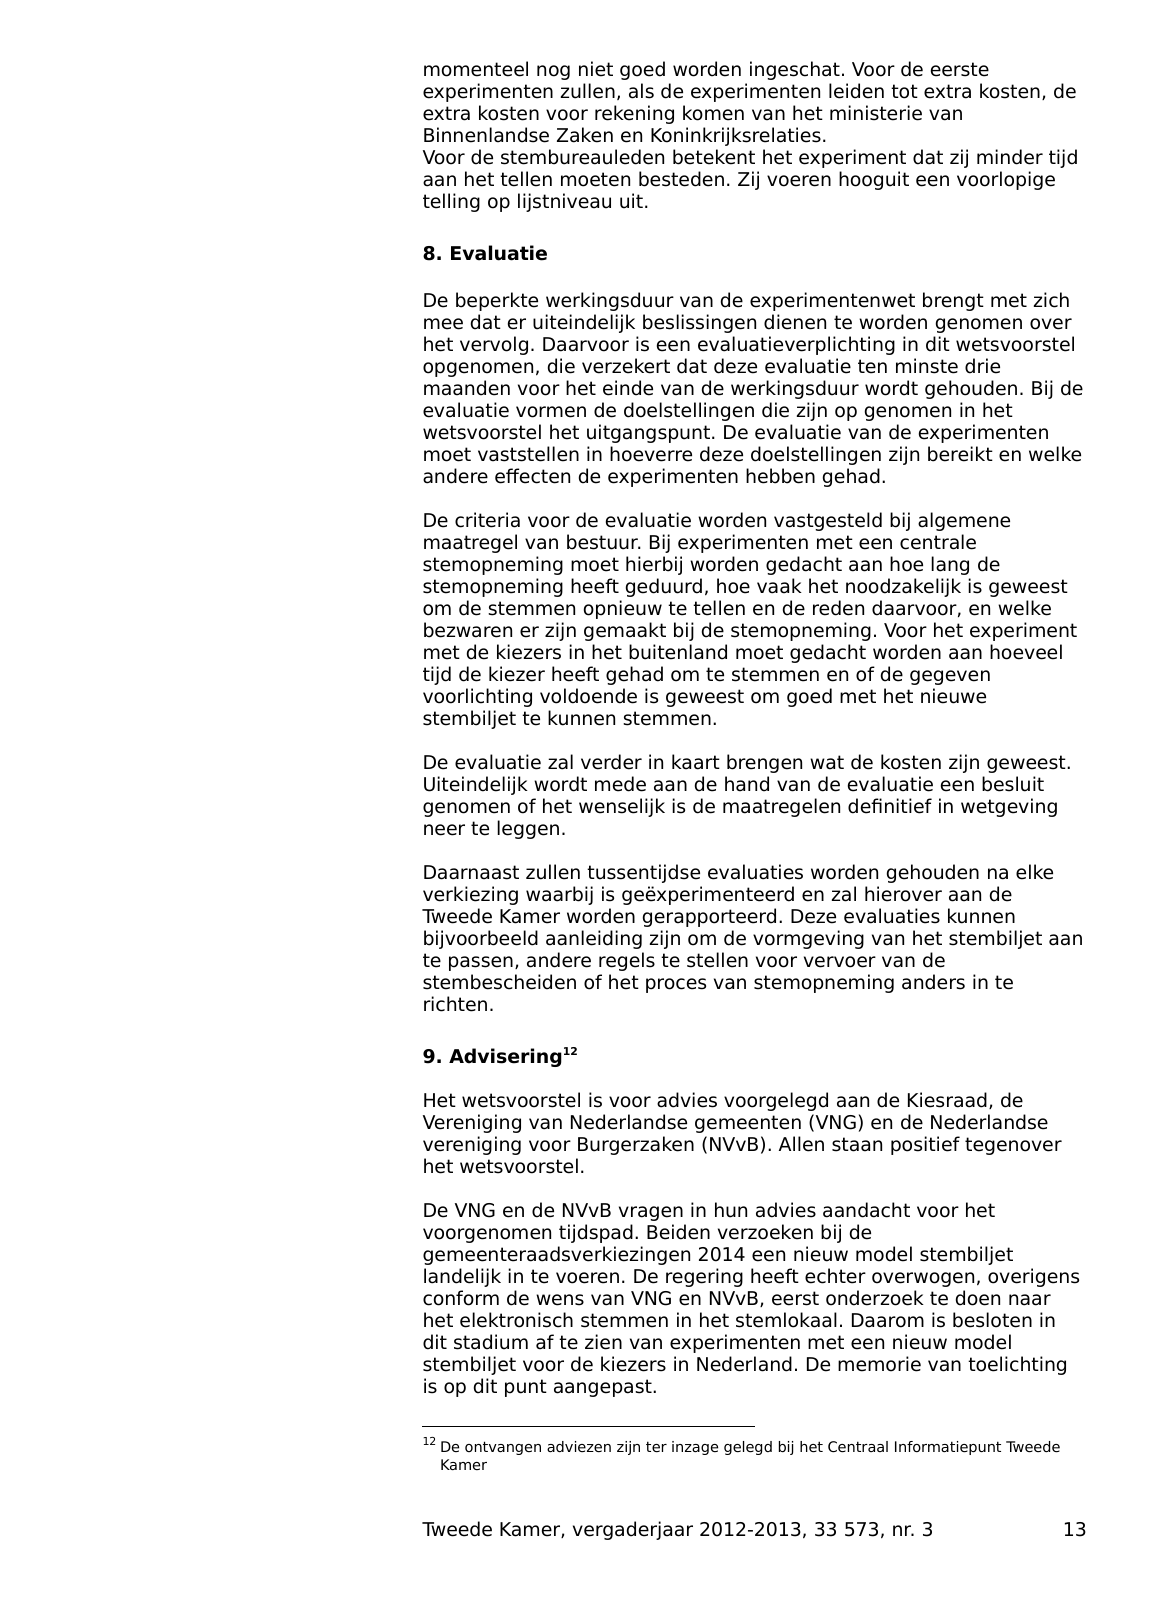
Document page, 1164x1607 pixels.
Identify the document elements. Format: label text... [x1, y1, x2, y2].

text De VNG en de NVvB vragen in hun advies aandacht voor het voorgenomen tijdspad. Beiden verzoeken bij de gemeenteraadsverkiezingen 2014 een nieuw model stembiljet landelijk in te voeren. De regering heeft echter overwogen, overigens conform de wens van VNG en NVvB, eerst onderzoek te doen naar het elektronisch stemmen in het stemlokaal. Daarom is besloten in dit stadium af te zien van experimenten met een nieuw model stembiljet voor de kiezers in Nederland. De memorie van toelichting is op dit punt aangepast. [422, 1200, 1087, 1398]
text momenteel nog niet goed worden ingeschat. Voor de eerste experimenten zullen, als de experimenten leiden tot extra kosten, de extra kosten voor rekening komen van het ministerie van Binnenlandse Zaken en Koninkrijksrelaties. [422, 59, 1087, 147]
text Voor de stembureauleden betekent het experiment dat zij minder tijd aan het tellen moeten besteden. Zij voeren hooguit een voorlopige telling op lijstniveau uit. [422, 147, 1087, 213]
subtitle 8. Evaluatie [422, 243, 1087, 265]
text Daarnaast zullen tussentijdse evaluaties worden gehouden na elke verkiezing waarbij is geëxperimenteerd en zal hierover aan de Tweede Kamer worden gerapporteerd. Deze evaluaties kunnen bijvoorbeeld aanleiding zijn om de vormgeving van het stembiljet aan te passen, andere regels te stellen voor vervoer van de stembescheiden of het proces van stemopneming anders in te richten. [422, 862, 1087, 1016]
subtitle 9. Advisering [422, 1046, 1087, 1068]
text De criteria voor de evaluatie worden vastgesteld bij algemene maatregel van bestuur. Bij experimenten met een centrale stemopneming moet hierbij worden gedacht aan hoe lang de stemopneming heeft geduurd, hoe vaak het noodzakelijk is geweest om de stemmen opnieuw te tellen en de reden daarvoor, en welke bezwaren er zijn gemaakt bij de stemopneming. Voor het experiment met de kiezers in het buitenland moet gedacht worden aan hoeveel tijd de kiezer heeft gehad om te stemmen en of de gegeven voorlichting voldoende is geweest om goed met het nieuwe stembiljet te kunnen stemmen. [422, 510, 1087, 730]
text Het wetsvoorstel is voor advies voorgelegd aan de Kiesraad, de Vereniging van Nederlandse gemeenten (VNG) en de Nederlandse vereniging voor Burgerzaken (NVvB). Allen staan positief tegenover het wetsvoorstel. [422, 1090, 1087, 1178]
text De evaluatie zal verder in kaart brengen wat de kosten zijn geweest. Uiteindelijk wordt mede aan de hand van de evaluatie een besluit genomen of het wenselijk is de maatregelen definitief in wetgeving neer te leggen. [422, 752, 1087, 840]
text De beperkte werkingsduur van de experimentenwet brengt met zich mee dat er uiteindelijk beslissingen dienen te worden genomen over het vervolg. Daarvoor is een evaluatieverplichting in dit wetsvoorstel opgenomen, die verzekert dat deze evaluatie ten minste drie maanden voor het einde van de werkingsduur wordt gehouden. Bij de evaluatie vormen de doelstellingen die zijn op genomen in het wetsvoorstel het uitgangspunt. De evaluatie van de experimenten moet vaststellen in hoeverre deze doelstellingen zijn bereikt en welke andere effecten de experimenten hebben gehad. [422, 290, 1087, 488]
text De ontvangen adviezen zijn ter inzage gelegd bij het Centraal Informatiepunt Tweede Kamer [422, 1435, 1087, 1474]
